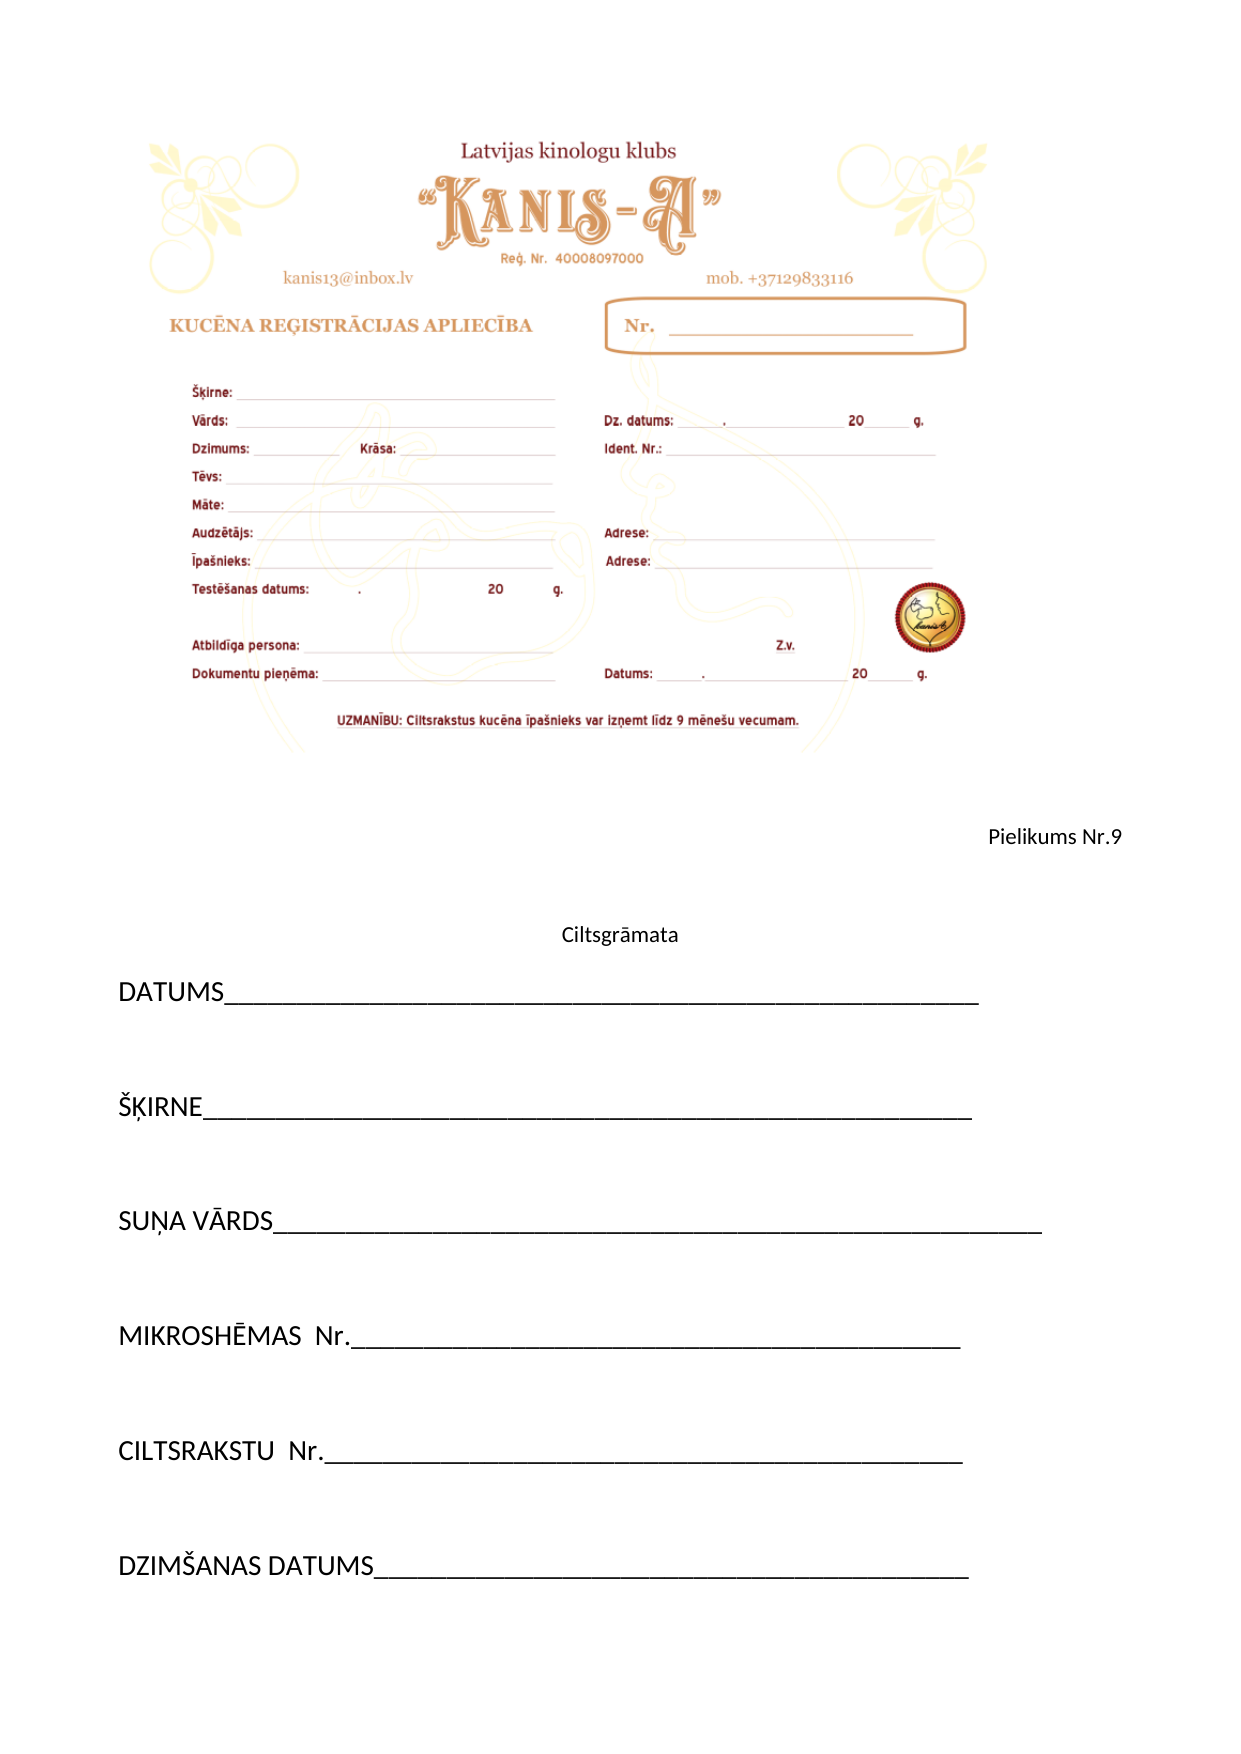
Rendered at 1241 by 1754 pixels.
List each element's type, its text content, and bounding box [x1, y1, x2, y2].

text MIKROSHĒMAS Nr.__________________________________________ [118, 1317, 1122, 1353]
text Pielikums Nr.9 [118, 822, 1122, 850]
text SUŅA VĀRDS_____________________________________________________ [118, 1202, 1122, 1238]
text DZIMŠANAS DATUMS_________________________________________ [118, 1547, 1122, 1582]
text CILTSRAKSTU Nr.____________________________________________ [118, 1432, 1122, 1468]
text Ciltsgrāmata [118, 920, 1122, 948]
text ŠĶIRNE_____________________________________________________ [118, 1088, 1122, 1123]
text DATUMS____________________________________________________ [118, 973, 1122, 1008]
